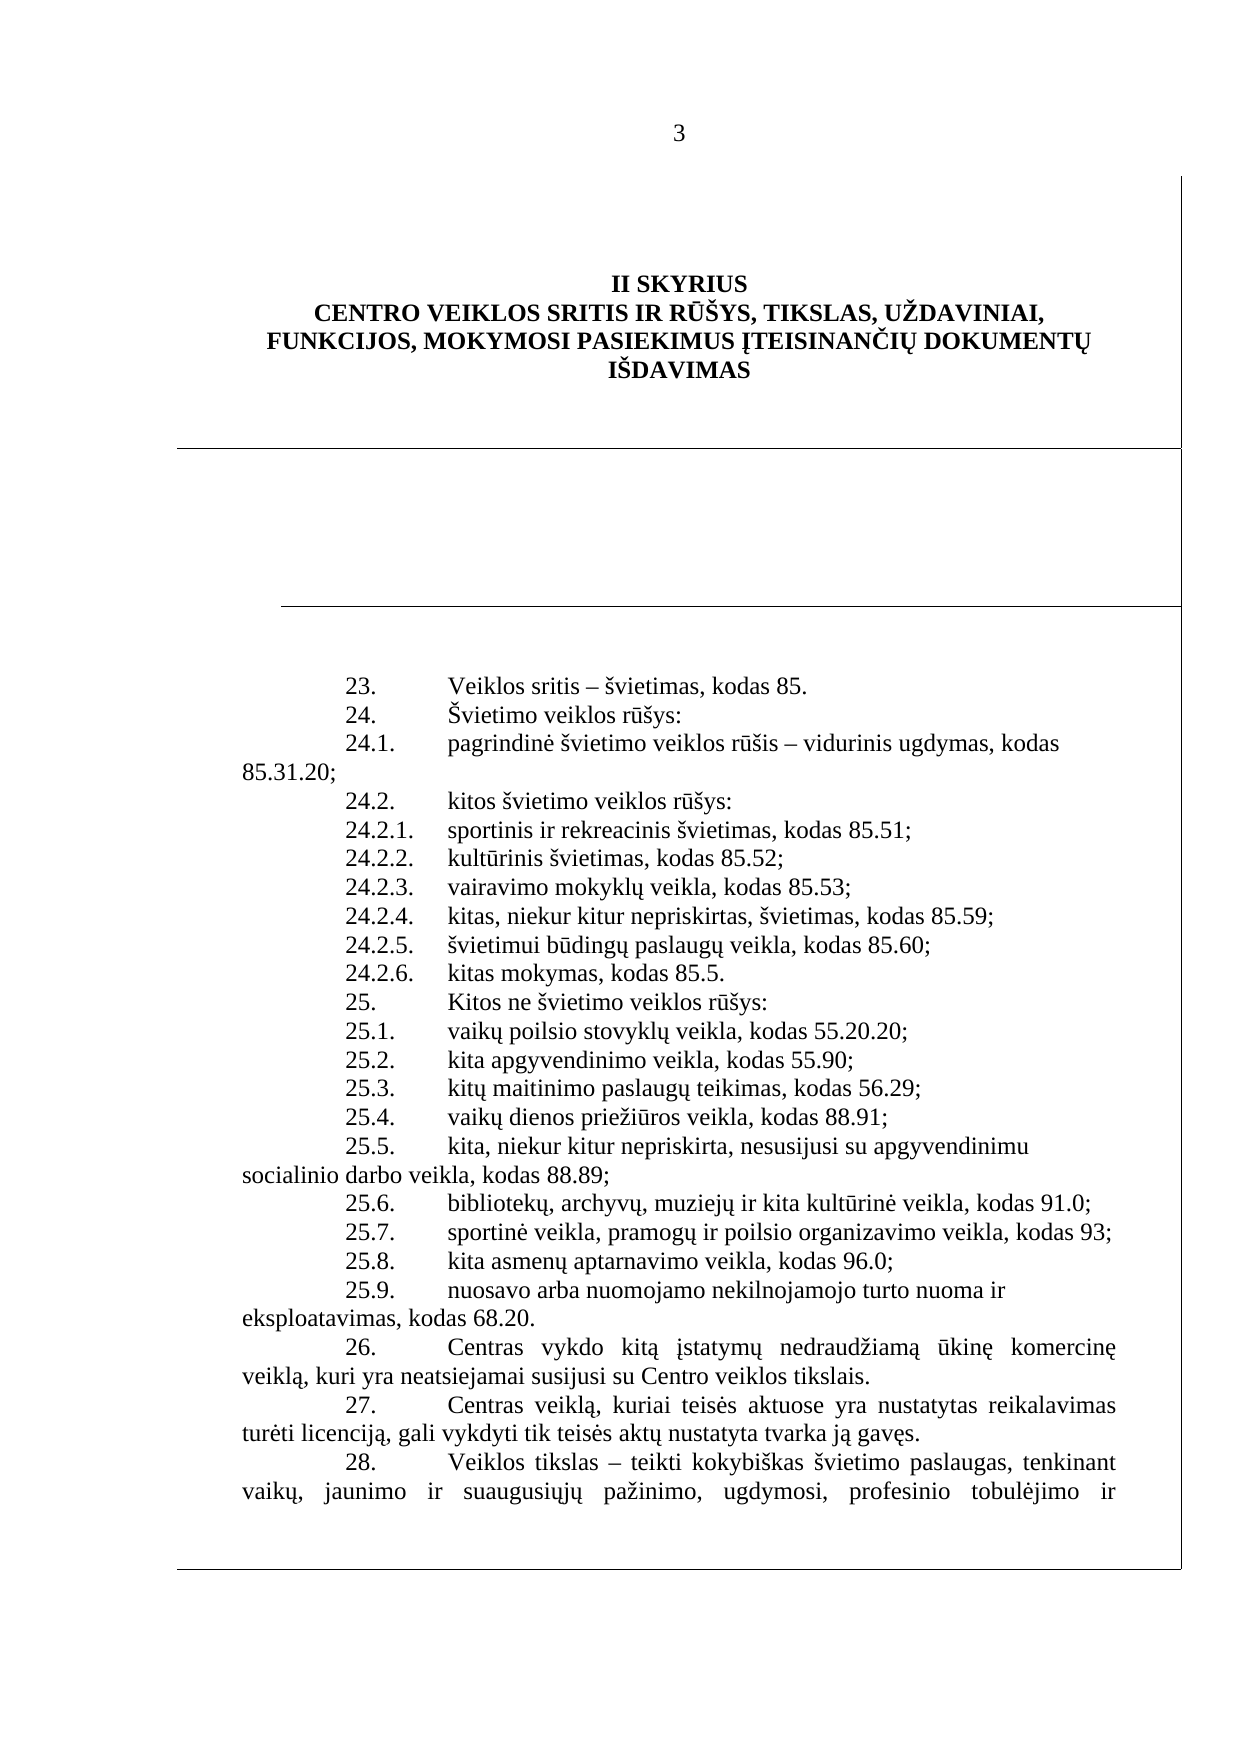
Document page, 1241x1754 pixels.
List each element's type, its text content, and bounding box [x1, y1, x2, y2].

text 24.2.2. kultūrinis švietimas, kodas 85.52; [177, 843, 1181, 872]
text 24.2.3. vairavimo mokyklų veikla, kodas 85.53; [177, 872, 1181, 901]
text 25. Kitos ne švietimo veiklos rūšys: [177, 987, 1181, 1016]
text 26. Centras vykdo kitą įstatymų nedraudžiamą ūkinę komercinę veiklą, kuri yra neatsiejamai susijusi su Centro veiklos tikslais. [177, 1332, 1181, 1390]
text 24.2.5. švietimui būdingų paslaugų veikla, kodas 85.60; [177, 930, 1181, 958]
text 25.5. kita, niekur kitur nepriskirta, nesusijusi su apgyvendinimu socialinio darbo veikla, kodas 88.89; [177, 1131, 1181, 1188]
text 25.6. bibliotekų, archyvų, muziejų ir kita kultūrinė veikla, kodas 91.0; [177, 1188, 1181, 1217]
text 25.9. nuosavo arba nuomojamo nekilnojamojo turto nuoma ir eksploatavimas, kodas 68.20. [177, 1275, 1181, 1332]
text 25.2. kita apgyvendinimo veikla, kodas 55.90; [177, 1045, 1181, 1073]
text II SKYRIUS [177, 269, 1181, 298]
text 24. Švietimo veiklos rūšys: [177, 700, 1181, 728]
text 25.4. vaikų dienos priežiūros veikla, kodas 88.91; [177, 1102, 1181, 1131]
text CENTRO VEIKLOS SRITIS IR RŪŠYS, TIKSLAS, UŽDAVINIAI, FUNKCIJOS, MOKYMOSI PASIEKIMUS ĮTEISINANČIŲ DOKUMENTŲ IŠDAVIMAS [177, 298, 1181, 448]
text 25.1. vaikų poilsio stovyklų veikla, kodas 55.20.20; [177, 1016, 1181, 1045]
text 24.2.1. sportinis ir rekreacinis švietimas, kodas 85.51; [177, 815, 1181, 843]
text 25.7. sportinė veikla, pramogų ir poilsio organizavimo veikla, kodas 93; [177, 1217, 1181, 1246]
text 28. Veiklos tikslas – teikti kokybiškas švietimo paslaugas, tenkinant vaikų, jaunimo ir suaugusiųjų pažinimo, ugdymosi, profesinio tobulėjimo ir [177, 1447, 1181, 1569]
text 25.3. kitų maitinimo paslaugų teikimas, kodas 56.29; [177, 1073, 1181, 1102]
text 24.2. kitos švietimo veiklos rūšys: [177, 786, 1181, 815]
text 24.2.6. kitas mokymas, kodas 85.5. [177, 958, 1181, 987]
text 27. Centras veiklą, kuriai teisės aktuose yra nustatytas reikalavimas turėti licenciją, gali vykdyti tik teisės aktų nustatyta tvarka ją gavęs. [177, 1390, 1181, 1447]
text 24.1. pagrindinė švietimo veiklos rūšis – vidurinis ugdymas, kodas 85.31.20; [177, 728, 1181, 786]
text 25.8. kita asmenų aptarnavimo veikla, kodas 96.0; [177, 1246, 1181, 1275]
text 24.2.4. kitas, niekur kitur nepriskirtas, švietimas, kodas 85.59; [177, 901, 1181, 930]
text 23. Veiklos sritis – švietimas, kodas 85. [177, 606, 1181, 700]
